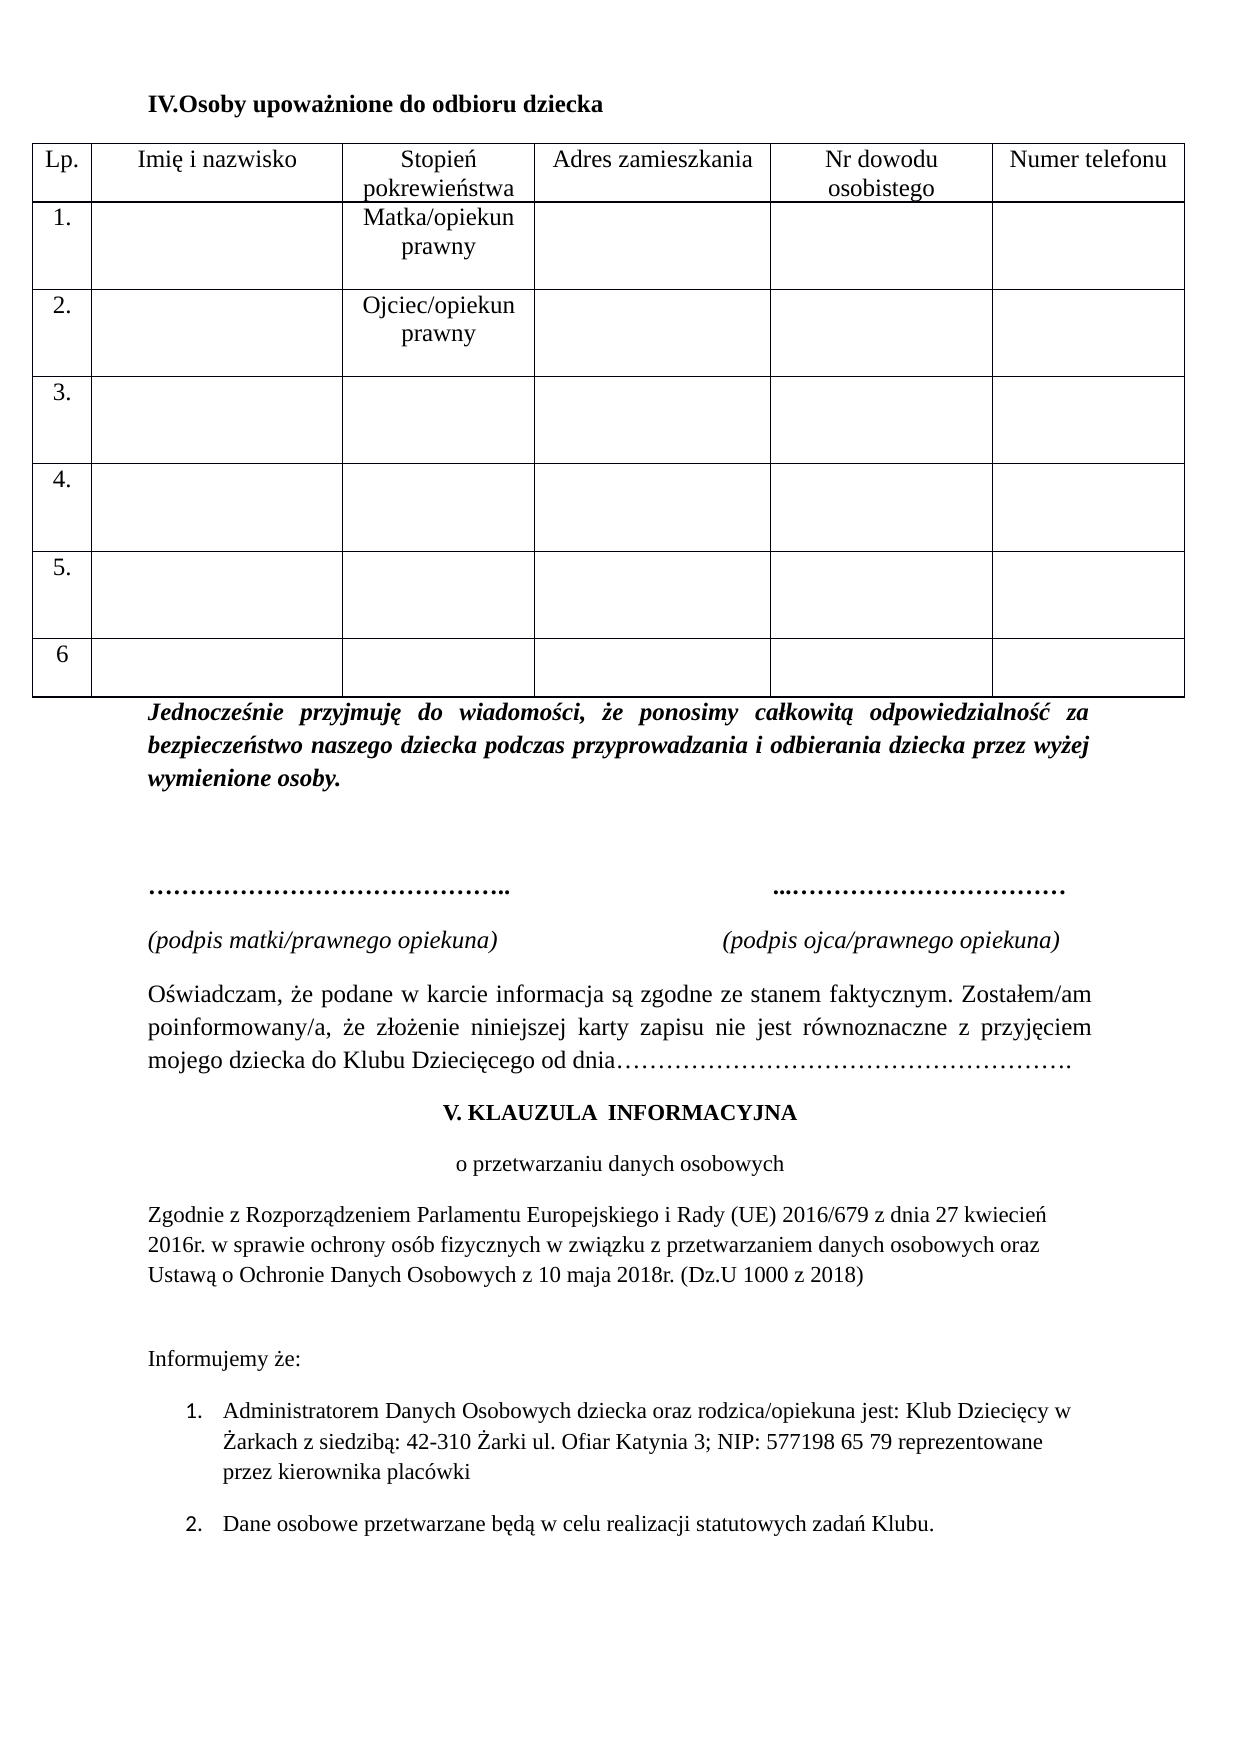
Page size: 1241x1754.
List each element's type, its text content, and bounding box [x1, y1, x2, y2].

text Oświadczam, że podane w karcie informacja są zgodne ze stanem faktycznym. Zostałem/am poinformowany/a, że złożenie niniejszej karty zapisu nie jest równoznaczne z przyjęciem mojego dziecka do Klubu Dziecięcego od dnia………………………………………………. [148, 979, 1093, 1074]
list Dane osobowe przetwarzane będą w celu realizacji statutowych zadań Klubu. [185, 1509, 1093, 1537]
table_cell [343, 377, 534, 463]
table_cell [535, 639, 770, 696]
text V. KLAUZULA INFORMACYJNA [148, 1099, 1093, 1125]
table_cell [993, 552, 1184, 638]
table_cell [993, 377, 1184, 463]
table_cell [771, 639, 992, 696]
table_cell [92, 290, 342, 376]
table_cell [92, 552, 342, 638]
table_cell [771, 377, 992, 463]
table_header Nr dowodu osobistego [771, 144, 992, 201]
table_cell [993, 464, 1184, 551]
table_cell [993, 290, 1184, 376]
table_cell 3. [33, 377, 91, 463]
table_cell 6 [33, 639, 91, 696]
table_cell [92, 203, 342, 289]
text IV.Osoby upoważnione do odbioru dziecka [148, 89, 1093, 118]
table_cell [535, 203, 770, 289]
table_cell Ojciec/opiekun prawny [343, 290, 534, 376]
table_cell [535, 464, 770, 551]
table_header Stopień pokrewieństwa [343, 144, 534, 201]
table_cell 2. [33, 290, 91, 376]
table_cell [343, 552, 534, 638]
table_cell [343, 639, 534, 696]
table_header Imię i nazwisko [92, 144, 342, 201]
table_cell 4. [33, 464, 91, 551]
table_cell [92, 639, 342, 696]
table_cell [92, 377, 342, 463]
text (podpis matki/prawnego opiekuna) (podpis ojca/prawnego opiekuna) [148, 925, 1093, 954]
table_cell [771, 203, 992, 289]
table_cell [771, 552, 992, 638]
text Zgodnie z Rozporządzeniem Parlamentu Europejskiego i Rady (UE) 2016/679 z dnia 27 kwiecień 2016r. w sprawie ochrony osób fizycznych w związku z przetwarzaniem danych osobowych oraz Ustawą o Ochronie Danych Osobowych z 10 maja 2018r. (Dz.U 1000 z 2018) [148, 1201, 1093, 1320]
text o przetwarzaniu danych osobowych [148, 1150, 1093, 1176]
table_cell [993, 639, 1184, 696]
table_header Lp. [33, 144, 91, 201]
table_cell 5. [33, 552, 91, 638]
table_cell [535, 552, 770, 638]
table_cell [771, 290, 992, 376]
text …………………………………….. ...…………………………… [148, 871, 1093, 900]
list Administratorem Danych Osobowych dziecka oraz rodzica/opiekuna jest: Klub Dziecięcy w Żarkach z siedzibą: 42-310 Żarki ul. Ofiar Katynia 3; NIP: 577198 65 79 reprezentowane przez kierownika placówki [185, 1396, 1093, 1484]
table_cell [993, 203, 1184, 289]
table_header Adres zamieszkania [535, 144, 770, 201]
table_cell 1. [33, 203, 91, 289]
table_header Numer telefonu [993, 144, 1184, 201]
table_cell Matka/opiekun prawny [343, 203, 534, 289]
table_cell [92, 464, 342, 551]
table_cell [771, 464, 992, 551]
text Jednocześnie przyjmuję do wiadomości, że ponosimy całkowitą odpowiedzialność za bezpieczeństwo naszego dziecka podczas przyprowadzania i odbierania dziecka przez wyżej wymienione osoby. [148, 698, 1093, 792]
table_cell [535, 377, 770, 463]
table_cell [343, 464, 534, 551]
text Informujemy że: [148, 1345, 1093, 1371]
table_cell [535, 290, 770, 376]
